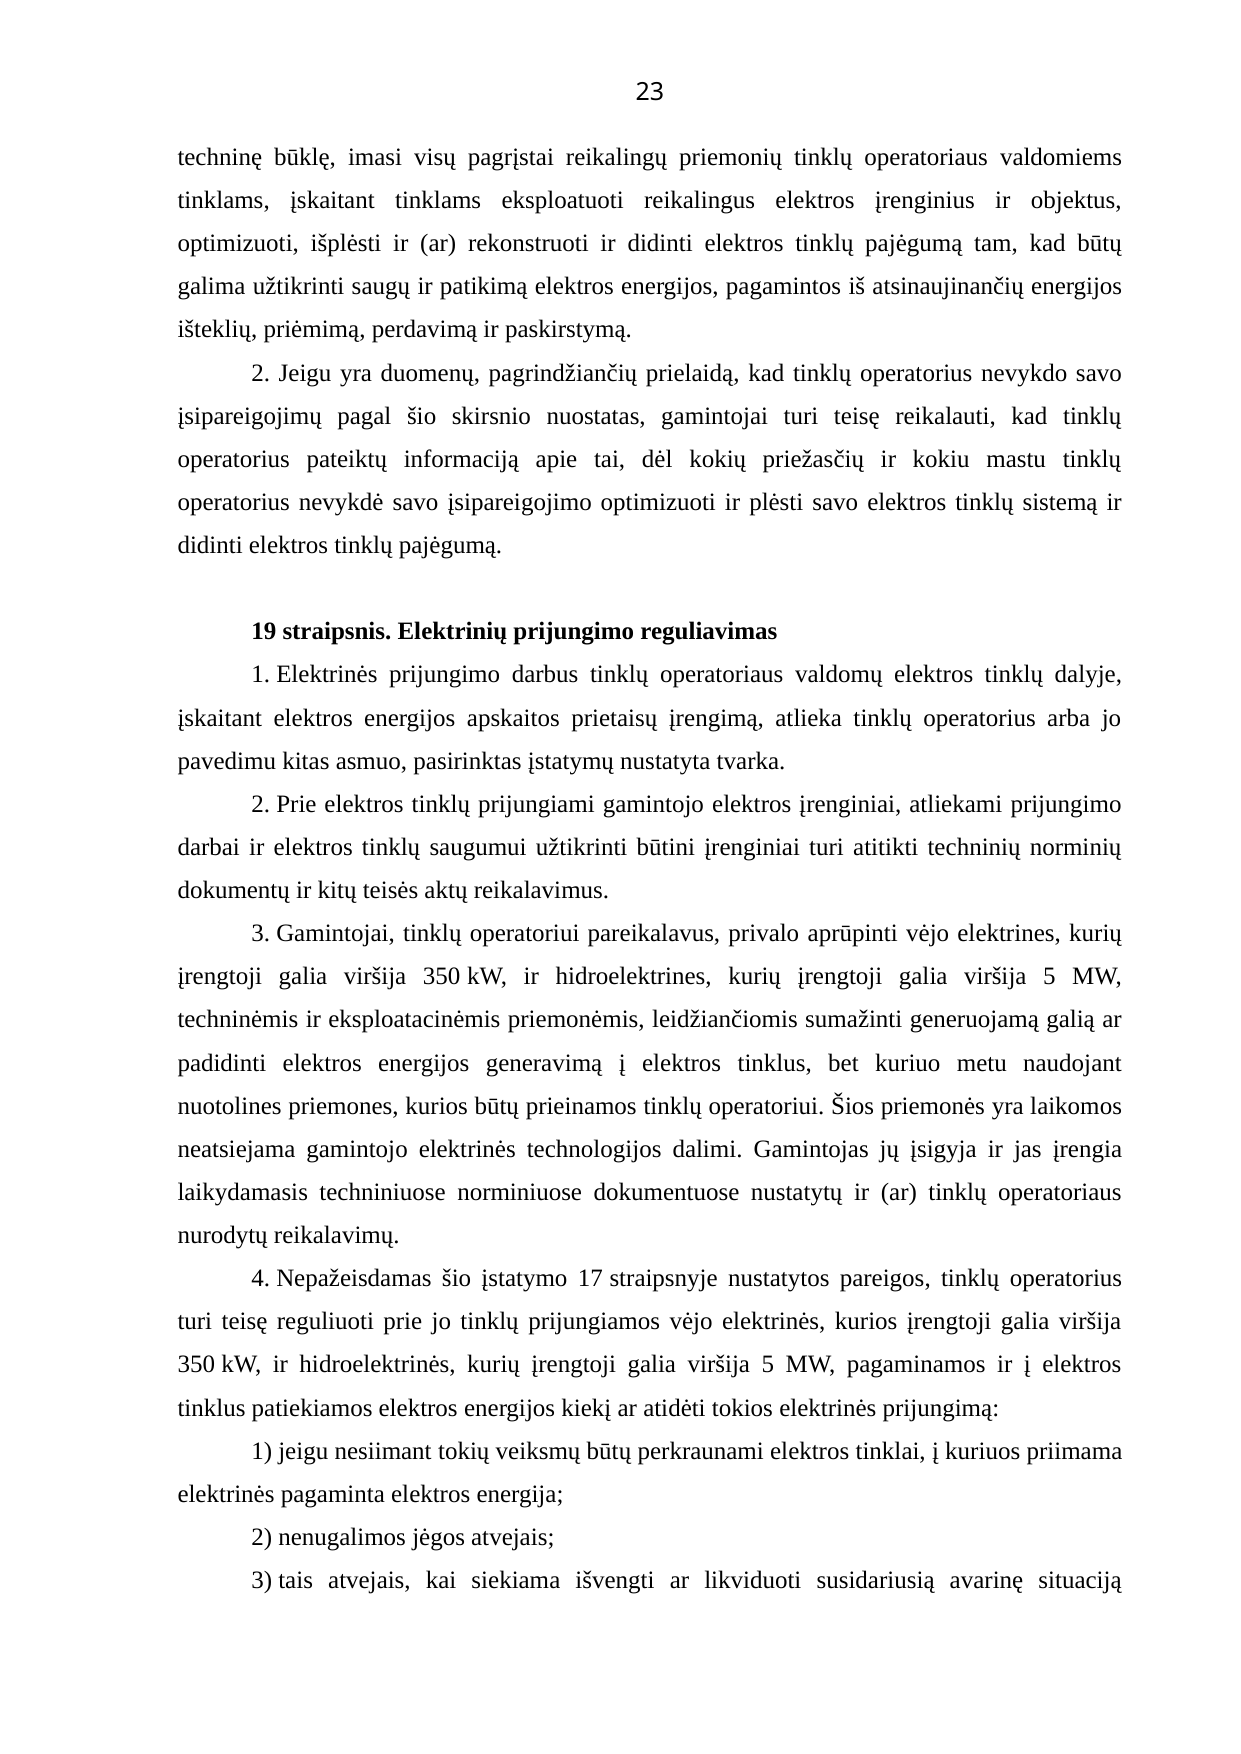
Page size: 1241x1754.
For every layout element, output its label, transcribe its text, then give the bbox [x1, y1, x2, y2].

text 2. Jeigu yra duomenų, pagrindžiančių prielaidą, kad tinklų operatorius nevykdo savo įsipareigojimų pagal šio skirsnio nuostatas, gamintojai turi teisę reikalauti, kad tinklų operatorius pateiktų informaciją apie tai, dėl kokių priežasčių ir kokiu mastu tinklų operatorius nevykdė savo įsipareigojimo optimizuoti ir plėsti savo elektros tinklų sistemą ir didinti elektros tinklų pajėgumą. [177, 358, 1123, 559]
text 19 straipsnis. Elektrinių prijungimo reguliavimas [177, 616, 1123, 645]
text 4. Nepažeisdamas šio įstatymo 17 straipsnyje nustatytos pareigos, tinklų operatorius turi teisę reguliuoti prie jo tinklų prijungiamos vėjo elektrinės, kurios įrengtoji galia viršija 350 kW, ir hidroelektrinės, kurių įrengtoji galia viršija 5 MW, pagaminamos ir į elektros tinklus patiekiamos elektros energijos kiekį ar atidėti tokios elektrinės prijungimą: [177, 1263, 1123, 1421]
text 3. Gamintojai, tinklų operatoriui pareikalavus, privalo aprūpinti vėjo elektrines, kurių įrengtoji galia viršija 350 kW, ir hidroelektrines, kurių įrengtoji galia viršija 5 MW, techninėmis ir eksploatacinėmis priemonėmis, leidžiančiomis sumažinti generuojamą galią ar padidinti elektros energijos generavimą į elektros tinklus, bet kuriuo metu naudojant nuotolines priemones, kurios būtų prieinamos tinklų operatoriui. Šios priemonės yra laikomos neatsiejama gamintojo elektrinės technologijos dalimi. Gamintojas jų įsigyja ir jas įrengia laikydamasis techniniuose norminiuose dokumentuose nustatytų ir (ar) tinklų operatoriaus nurodytų reikalavimų. [177, 918, 1123, 1249]
text 1. Elektrinės prijungimo darbus tinklų operatoriaus valdomų elektros tinklų dalyje, įskaitant elektros energijos apskaitos prietaisų įrengimą, atlieka tinklų operatorius arba jo pavedimu kitas asmuo, pasirinktas įstatymų nustatyta tvarka. [177, 659, 1123, 774]
text 3) tais atvejais, kai siekiama išvengti ar likviduoti susidariusią avarinę situaciją [177, 1565, 1123, 1594]
text 2) nenugalimos jėgos atvejais; [177, 1522, 1123, 1551]
text techninę būklę, imasi visų pagrįstai reikalingų priemonių tinklų operatoriaus valdomiems tinklams, įskaitant tinklams eksploatuoti reikalingus elektros įrenginius ir objektus, optimizuoti, išplėsti ir (ar) rekonstruoti ir didinti elektros tinklų pajėgumą tam, kad būtų galima užtikrinti saugų ir patikimą elektros energijos, pagamintos iš atsinaujinančių energijos išteklių, priėmimą, perdavimą ir paskirstymą. [177, 142, 1123, 343]
text 2. Prie elektros tinklų prijungiami gamintojo elektros įrenginiai, atliekami prijungimo darbai ir elektros tinklų saugumui užtikrinti būtini įrenginiai turi atitikti techninių norminių dokumentų ir kitų teisės aktų reikalavimus. [177, 789, 1123, 904]
text 1) jeigu nesiimant tokių veiksmų būtų perkraunami elektros tinklai, į kuriuos priimama elektrinės pagaminta elektros energija; [177, 1436, 1123, 1508]
